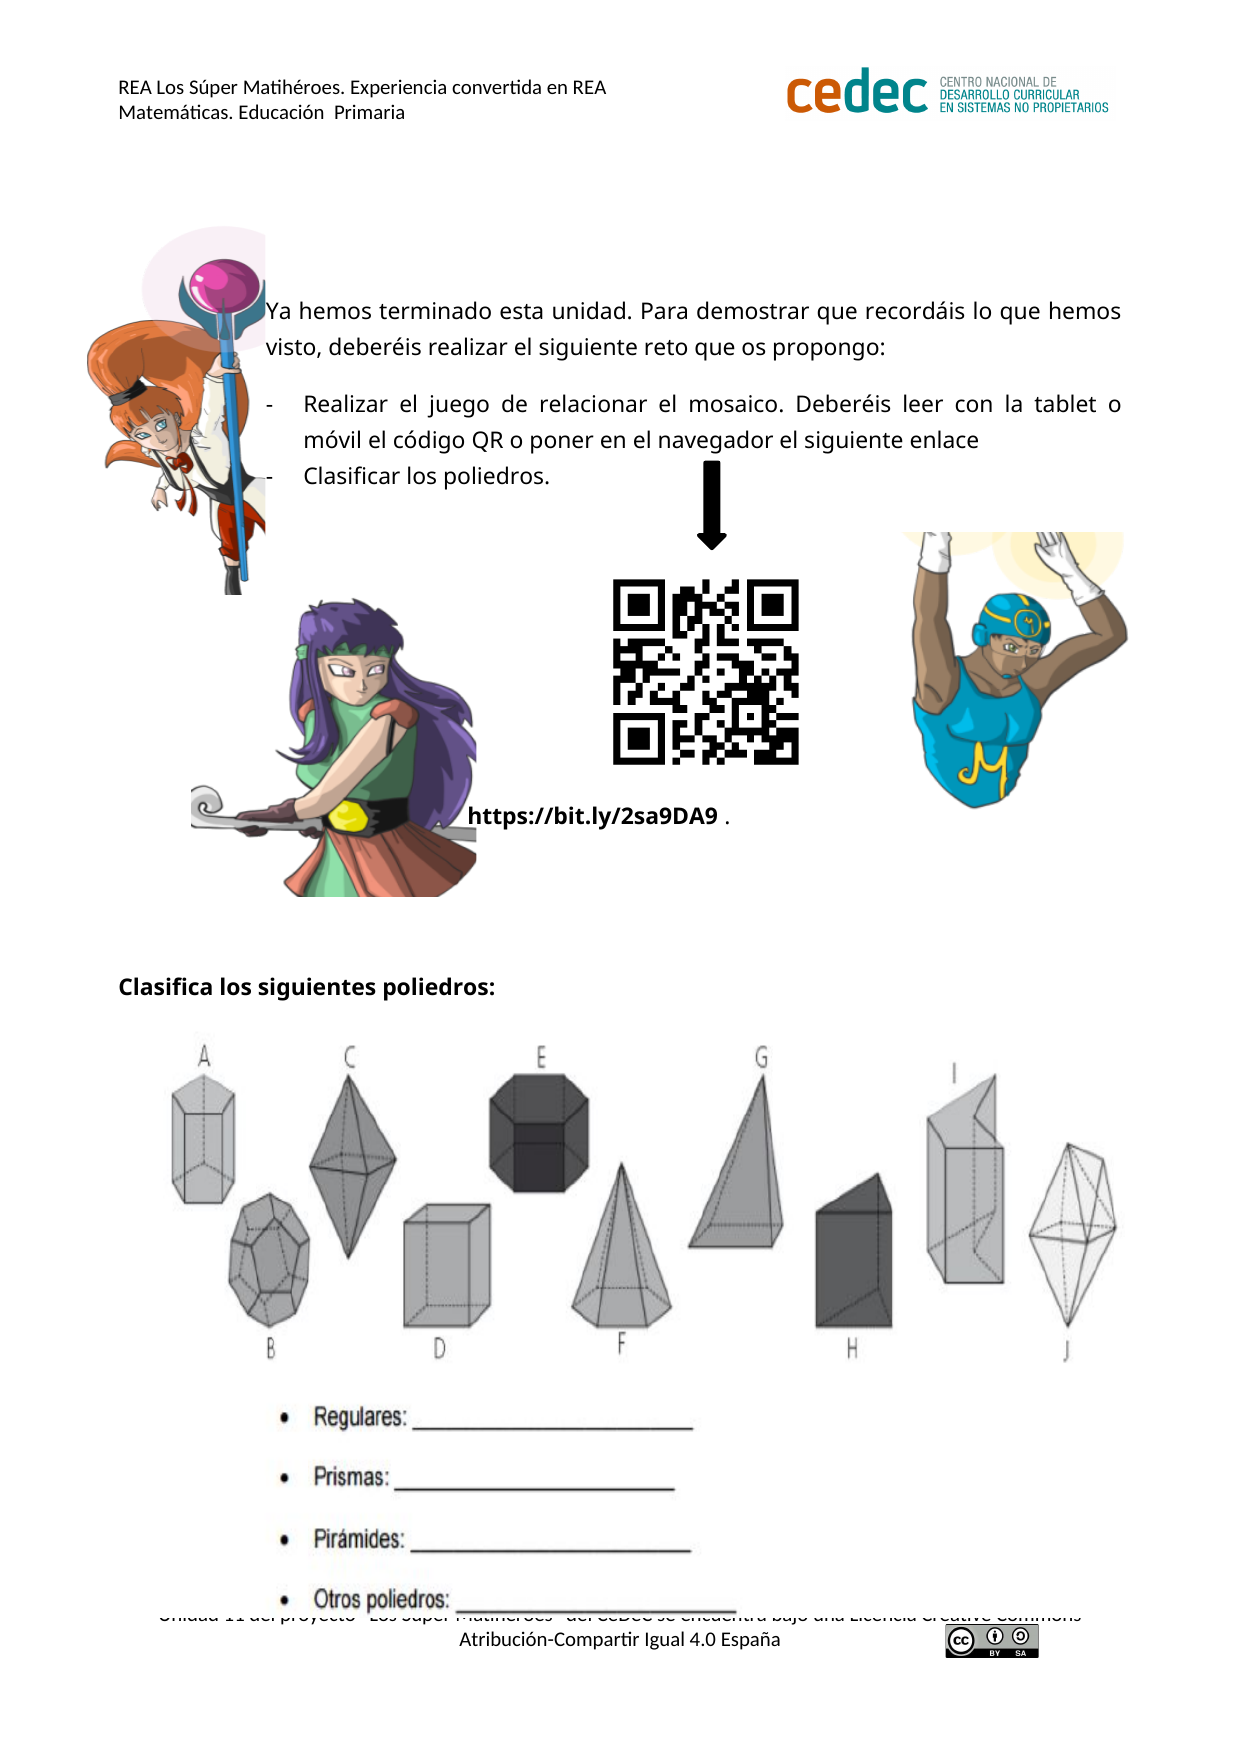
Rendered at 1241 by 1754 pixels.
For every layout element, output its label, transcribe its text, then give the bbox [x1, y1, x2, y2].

picture [879, 532, 1149, 912]
text Ya hemos terminado esta unidad. Para demostrar que recordáis lo que hemos visto, deberéis realizar el siguiente reto que os propongo: [266, 295, 1122, 362]
list Clasificar los poliedros. [266, 459, 1122, 491]
picture [785, 66, 1116, 121]
picture [37, 220, 477, 897]
picture [154, 1028, 1131, 1618]
list Realizar el juego de relacionar el mosaico. Deberéis leer con la tablet o móvil el código QR o poner en el navegador el siguiente enlace [266, 388, 1122, 455]
list https://bit.ly/2sa9DA9 . [477, 800, 879, 831]
picture [945, 1624, 1039, 1658]
picture [606, 573, 807, 771]
text Clasifica los siguientes poliedros: [118, 971, 1122, 1002]
